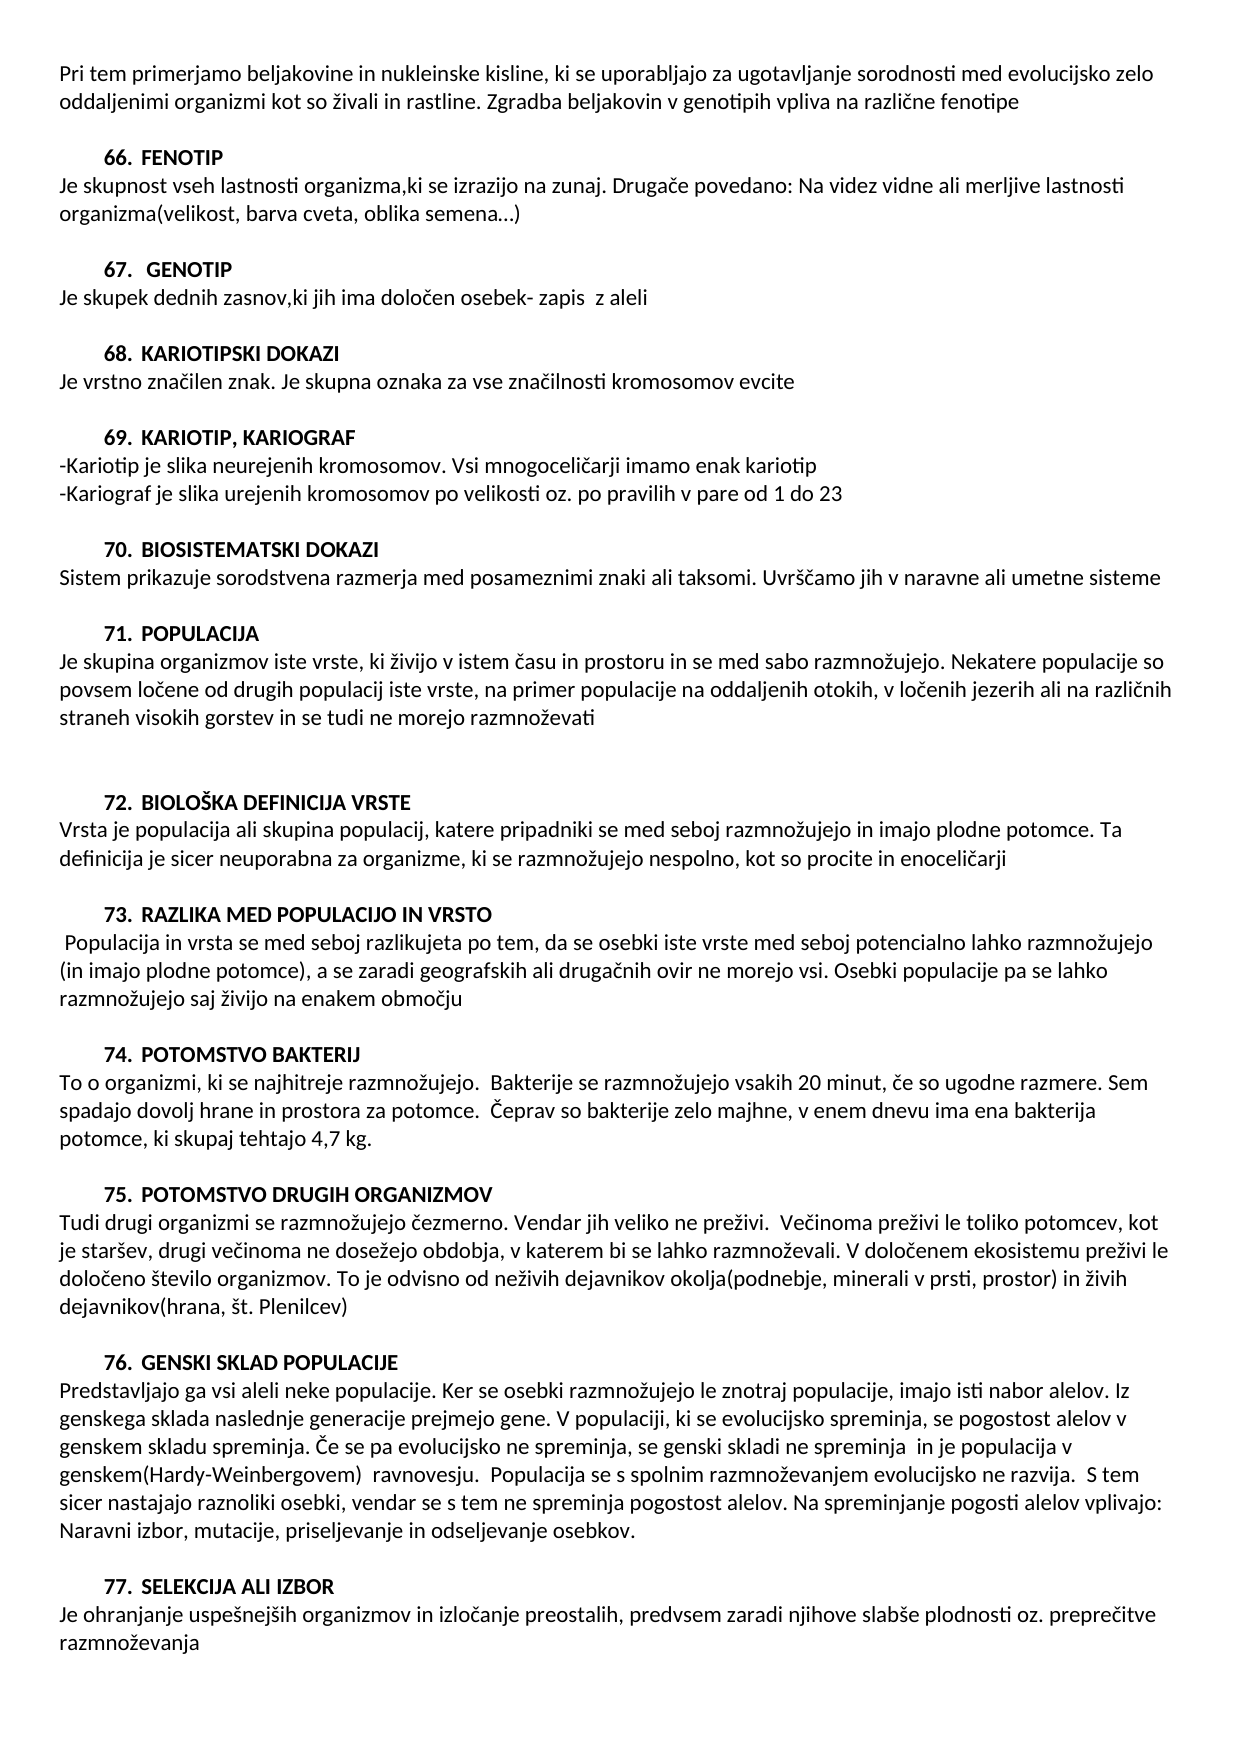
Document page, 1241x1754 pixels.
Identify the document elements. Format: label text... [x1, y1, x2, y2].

list POTOMSTVO BAKTERIJ [103, 1040, 1181, 1068]
text Je skupnost vseh lastnosti organizma,ki se izrazijo na zunaj. Drugače povedano: Na videz vidne ali merljive lastnosti organizma(velikost, barva cveta, oblika semena…) [59, 171, 1181, 227]
text -Kariograf je slika urejenih kromosomov po velikosti oz. po pravilih v pare od 1 do 23 [59, 479, 1181, 507]
list BIOLOŠKA DEFINICIJA VRSTE [103, 788, 1181, 816]
text Pri tem primerjamo beljakovine in nukleinske kisline, ki se uporabljajo za ugotavljanje sorodnosti med evolucijsko zelo oddaljenimi organizmi kot so živali in rastline. Zgradba beljakovin v genotipih vpliva na različne fenotipe [59, 59, 1181, 115]
list POTOMSTVO DRUGIH ORGANIZMOV [103, 1180, 1181, 1208]
list GENSKI SKLAD POPULACIJE [103, 1348, 1181, 1376]
text -Kariotip je slika neurejenih kromosomov. Vsi mnogoceličarji imamo enak kariotip [59, 451, 1181, 479]
list FENOTIP [103, 143, 1181, 171]
text Sistem prikazuje sorodstvena razmerja med posameznimi znaki ali taksomi. Uvrščamo jih v naravne ali umetne sisteme [59, 563, 1181, 591]
list KARIOTIP, KARIOGRAF [103, 423, 1181, 451]
list SELEKCIJA ALI IZBOR [103, 1572, 1181, 1600]
text Je vrstno značilen znak. Je skupna oznaka za vse značilnosti kromosomov evcite [59, 367, 1181, 395]
list KARIOTIPSKI DOKAZI [103, 339, 1181, 367]
text Predstavljajo ga vsi aleli neke populacije. Ker se osebki razmnožujejo le znotraj populacije, imajo isti nabor alelov. Iz genskega sklada naslednje generacije prejmejo gene. V populaciji, ki se evolucijsko spreminja, se pogostost alelov v genskem skladu spreminja. Če se pa evolucijsko ne spreminja, se genski skladi ne spreminja in je populacija v genskem(Hardy-Weinbergovem) ravnovesju. Populacija se s spolnim razmnoževanjem evolucijsko ne razvija. S tem sicer nastajajo raznoliki osebki, vendar se s tem ne spreminja pogostost alelov. Na spreminjanje pogosti alelov vplivajo: Naravni izbor, mutacije, priseljevanje in odseljevanje osebkov. [59, 1376, 1181, 1544]
list POPULACIJA [103, 619, 1181, 647]
text Populacija in vrsta se med seboj razlikujeta po tem, da se osebki iste vrste med seboj potencialno lahko razmnožujejo (in imajo plodne potomce), a se zaradi geografskih ali drugačnih ovir ne morejo vsi. Osebki populacije pa se lahko razmnožujejo saj živijo na enakem območju [59, 928, 1181, 1012]
text Je skupina organizmov iste vrste, ki živijo v istem času in prostoru in se med sabo razmnožujejo. Nekatere populacije so povsem ločene od drugih populacij iste vrste, na primer populacije na oddaljenih otokih, v ločenih jezerih ali na različnih straneh visokih gorstev in se tudi ne morejo razmnoževati [59, 647, 1181, 732]
list GENOTIP [103, 255, 1181, 283]
list RAZLIKA MED POPULACIJO IN VRSTO [103, 900, 1181, 928]
text Tudi drugi organizmi se razmnožujejo čezmerno. Vendar jih veliko ne preživi. Večinoma preživi le toliko potomcev, kot je staršev, drugi večinoma ne dosežejo obdobja, v katerem bi se lahko razmnoževali. V določenem ekosistemu preživi le določeno število organizmov. To je odvisno od neživih dejavnikov okolja(podnebje, minerali v prsti, prostor) in živih dejavnikov(hrana, št. Plenilcev) [59, 1208, 1181, 1320]
text Je ohranjanje uspešnejših organizmov in izločanje preostalih, predvsem zaradi njihove slabše plodnosti oz. preprečitve razmnoževanja [59, 1600, 1181, 1656]
text To o organizmi, ki se najhitreje razmnožujejo. Bakterije se razmnožujejo vsakih 20 minut, če so ugodne razmere. Sem spadajo dovolj hrane in prostora za potomce. Čeprav so bakterije zelo majhne, v enem dnevu ima ena bakterija potomce, ki skupaj tehtajo 4,7 kg. [59, 1068, 1181, 1152]
text Vrsta je populacija ali skupina populacij, katere pripadniki se med seboj razmnožujejo in imajo plodne potomce. Ta definicija je sicer neuporabna za organizme, ki se razmnožujejo nespolno, kot so procite in enoceličarji [59, 816, 1181, 872]
list BIOSISTEMATSKI DOKAZI [103, 535, 1181, 563]
text Je skupek dednih zasnov,ki jih ima določen osebek- zapis z aleli [59, 283, 1181, 311]
